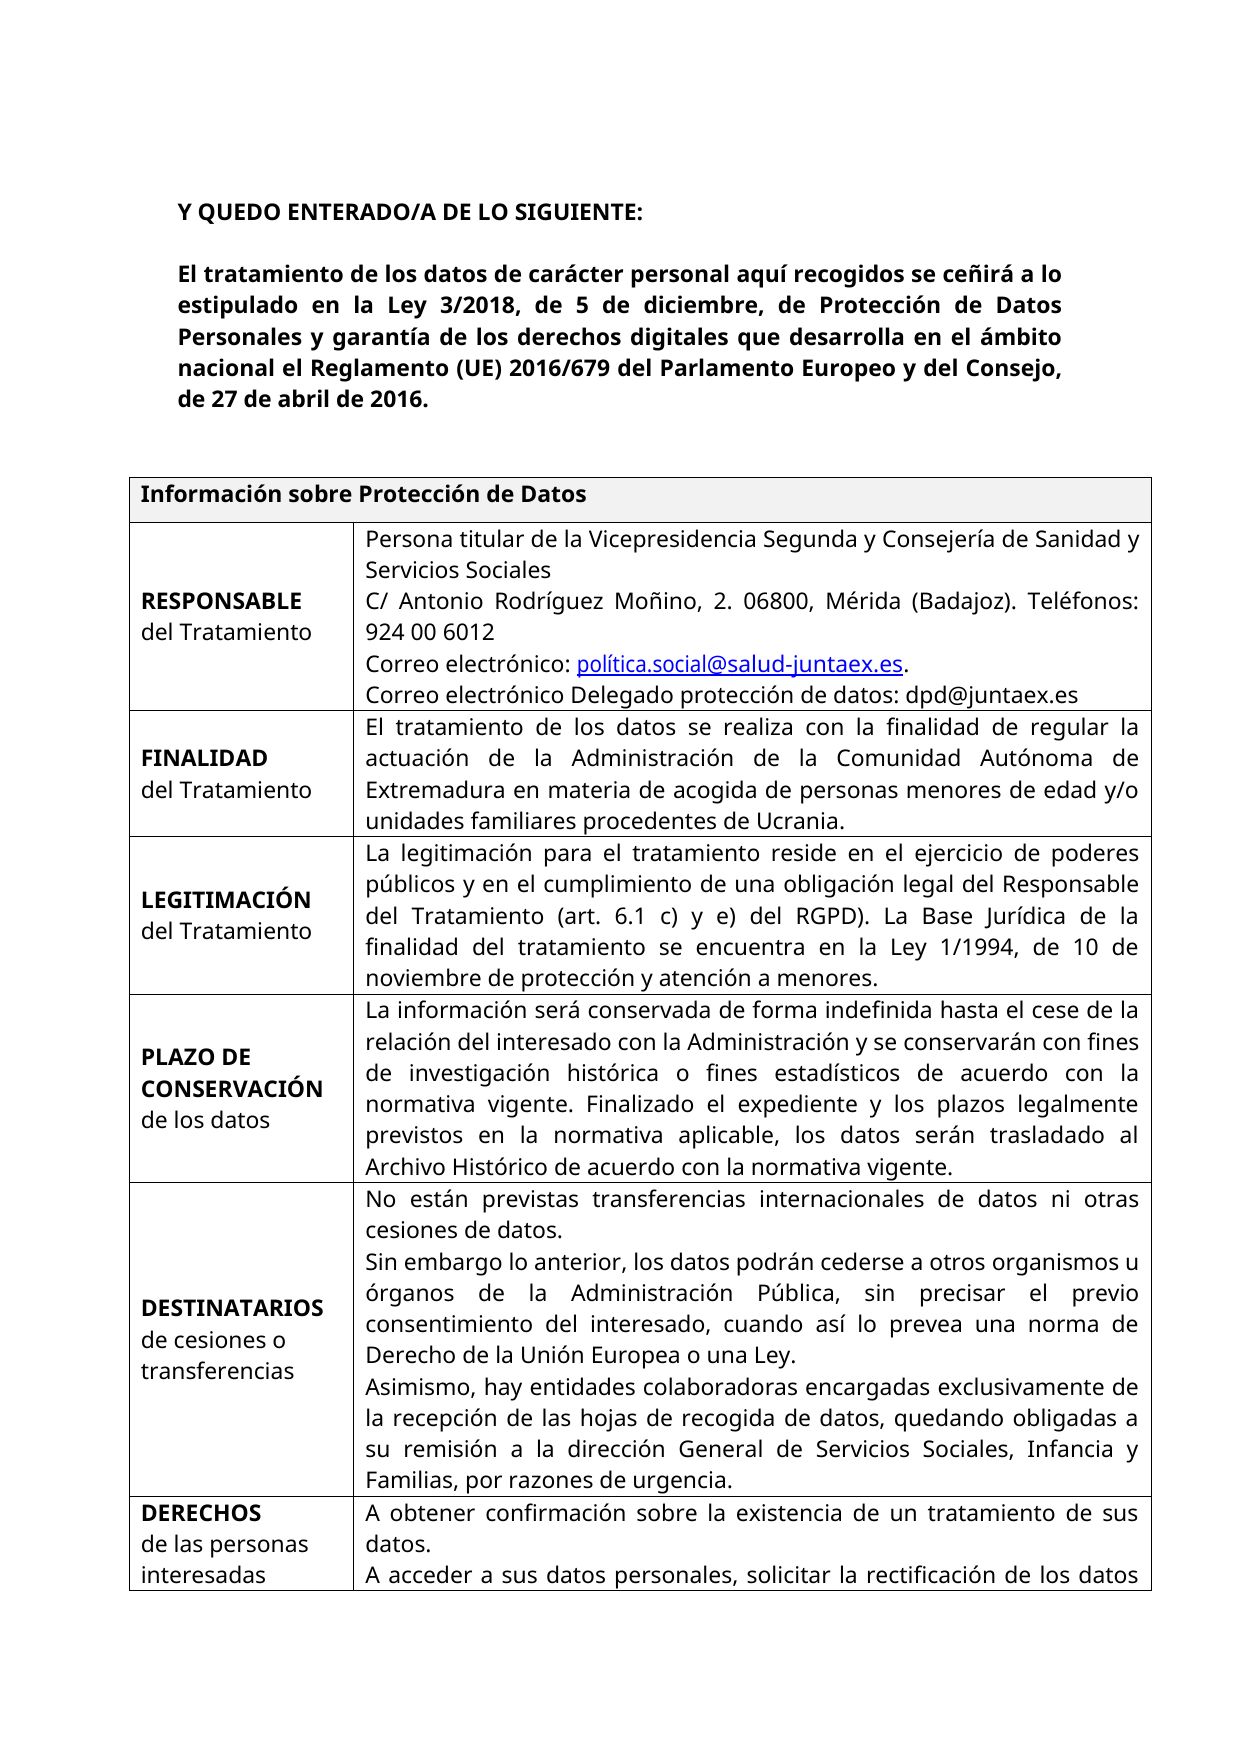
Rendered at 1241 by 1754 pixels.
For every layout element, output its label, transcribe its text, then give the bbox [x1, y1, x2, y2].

table_cell No están previstas transferencias internacionales de datos ni otras cesiones de datos. Sin embargo lo anterior, los datos podrán cederse a otros organismos u órganos de la Administración Pública, sin precisar el previo consentimiento del interesado, cuando así lo prevea una norma de Derecho de la Unión Europea o una Ley. Asimismo, hay entidades colaboradoras encargadas exclusivamente de la recepción de las hojas de recogida de datos, quedando obligadas a su remisión a la dirección General de Servicios Sociales, Infancia y Familias, por razones de urgencia. [354, 1183, 1151, 1496]
table_cell Persona titular de la Vicepresidencia Segunda y Consejería de Sanidad y Servicios Sociales C/ Antonio Rodríguez Moñino, 2. 06800, Mérida (Badajoz). Teléfonos: 924 00 6012 Correo electrónico: política.social@salud-juntaex.es. Correo electrónico Delegado protección de datos: dpd@juntaex.es [354, 523, 1151, 710]
table_header Información sobre Protección de Datos [130, 478, 1151, 522]
table_cell La legitimación para el tratamiento reside en el ejercicio de poderes públicos y en el cumplimiento de una obligación legal del Responsable del Tratamiento (art. 6.1 c) y e) del RGPD). La Base Jurídica de la finalidad del tratamiento se encuentra en la Ley 1/1994, de 10 de noviembre de protección y atención a menores. [354, 837, 1151, 993]
table_cell La información será conservada de forma indefinida hasta el cese de la relación del interesado con la Administración y se conservarán con fines de investigación histórica o fines estadísticos de acuerdo con la normativa vigente. Finalizado el expediente y los plazos legalmente previstos en la normativa aplicable, los datos serán trasladado al Archivo Histórico de acuerdo con la normativa vigente. [354, 995, 1151, 1182]
table_cell DERECHOS de las personas interesadas [130, 1497, 353, 1590]
table_cell FINALIDAD del Tratamiento [130, 711, 353, 836]
text El tratamiento de los datos de carácter personal aquí recogidos se ceñirá a lo estipulado en la Ley 3/2018, de 5 de diciembre, de Protección de Datos Personales y garantía de los derechos digitales que desarrolla en el ámbito nacional el Reglamento (UE) 2016/679 del Parlamento Europeo y del Consejo, de 27 de abril de 2016. [177, 258, 1063, 414]
table_cell PLAZO DE CONSERVACIÓN de los datos [130, 995, 353, 1182]
text Y QUEDO ENTERADO/A DE LO SIGUIENTE: [177, 196, 1063, 227]
table_cell El tratamiento de los datos se realiza con la finalidad de regular la actuación de la Administración de la Comunidad Autónoma de Extremadura en materia de acogida de personas menores de edad y/o unidades familiares procedentes de Ucrania. [354, 711, 1151, 836]
table_cell A obtener confirmación sobre la existencia de un tratamiento de sus datos. A acceder a sus datos personales, solicitar la rectificación de los datos [354, 1497, 1151, 1590]
table_cell RESPONSABLE del Tratamiento [130, 523, 353, 710]
table_cell LEGITIMACIÓN del Tratamiento [130, 837, 353, 993]
table_cell DESTINATARIOS de cesiones o transferencias [130, 1183, 353, 1496]
